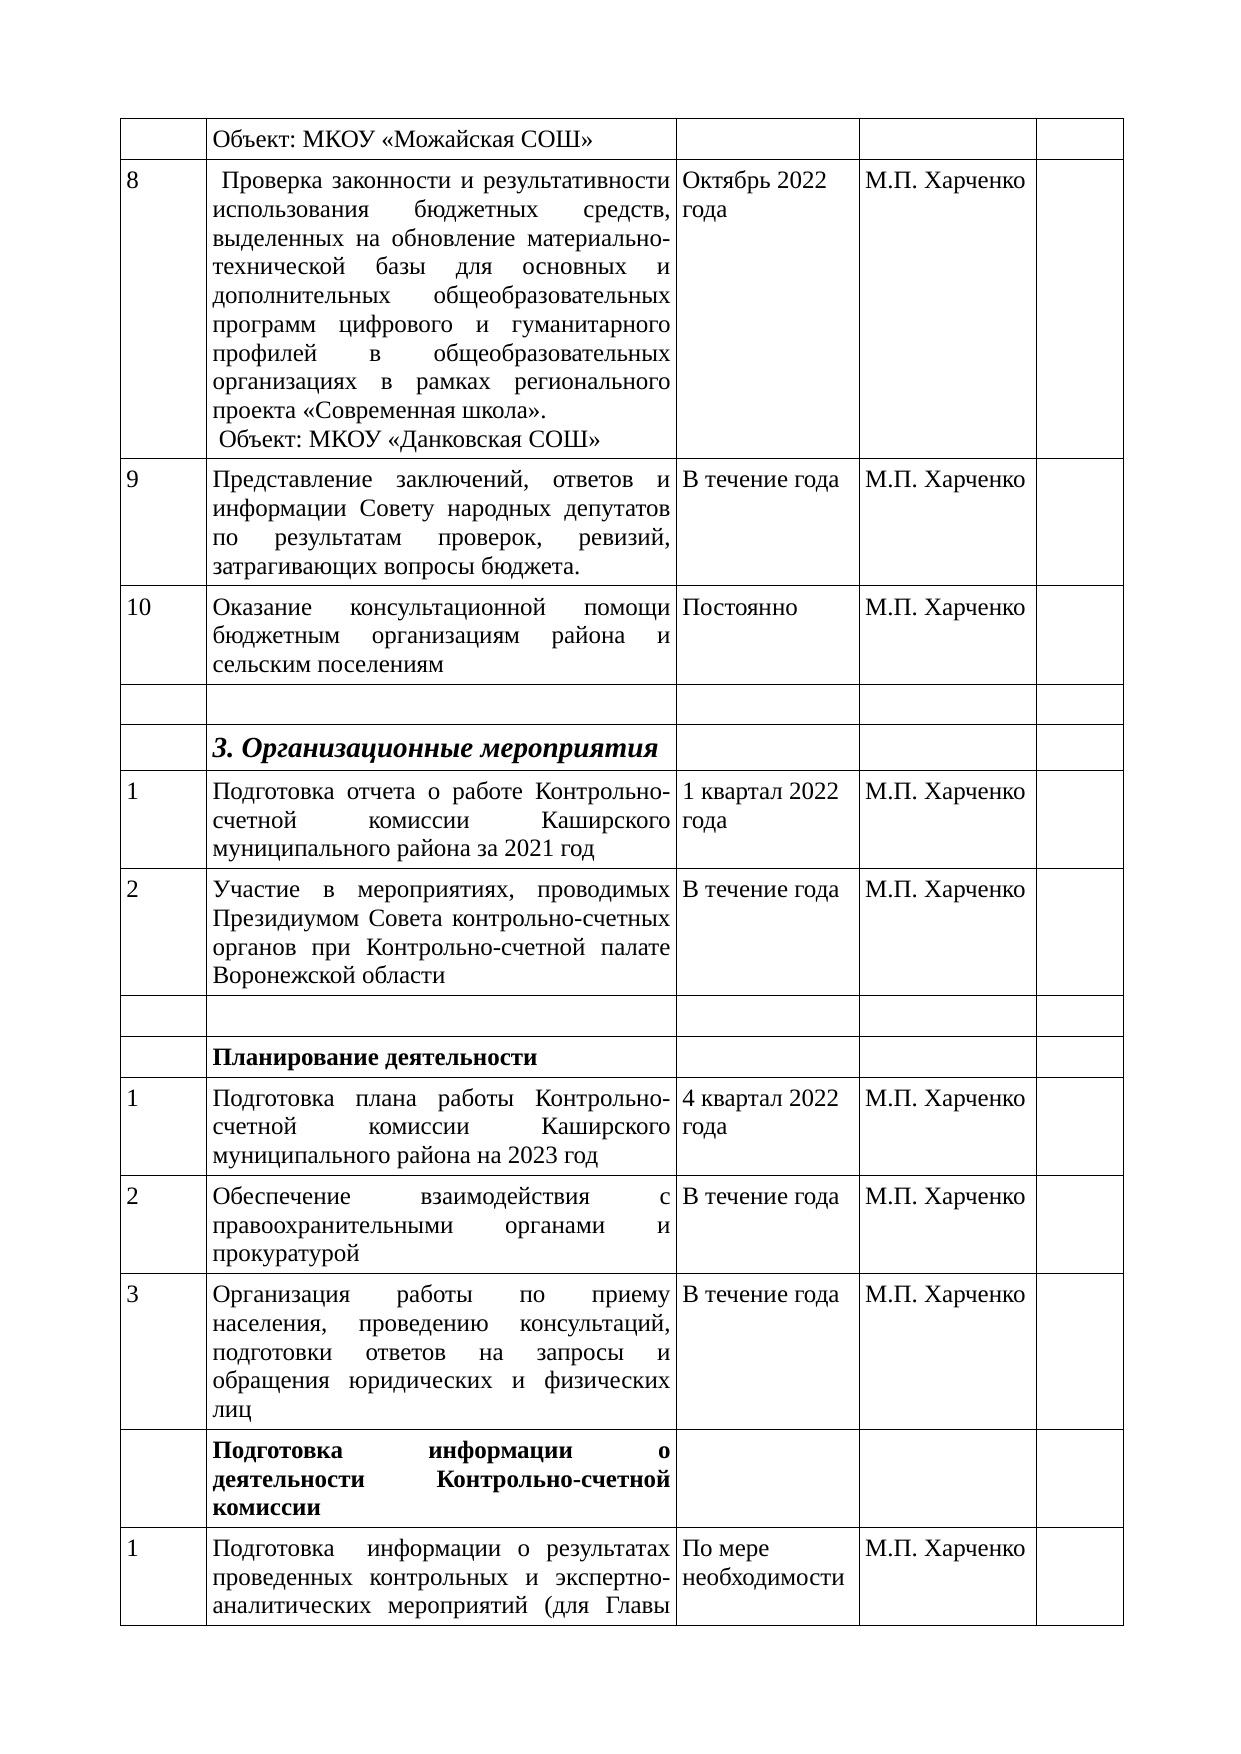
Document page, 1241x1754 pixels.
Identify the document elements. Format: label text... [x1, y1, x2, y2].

table_cell [121, 725, 206, 770]
table_cell Подготовка информации о результатах проведенных контрольных и экспертно-аналитических мероприятий (для Главы [207, 1528, 676, 1625]
table_cell [860, 685, 1036, 724]
table_cell [1037, 1176, 1123, 1273]
table_cell [1037, 160, 1123, 458]
table_cell [1037, 1430, 1123, 1527]
table_cell [677, 119, 859, 159]
table_cell М.П. Харченко [860, 160, 1036, 458]
table_cell 1 квартал 2022 года [677, 771, 859, 868]
table_cell 9 [121, 459, 206, 585]
table_cell В течение года [677, 1274, 859, 1429]
table_cell М.П. Харченко [860, 869, 1036, 995]
table_cell [677, 685, 859, 724]
table_cell [121, 685, 206, 724]
table_cell М.П. Харченко [860, 1176, 1036, 1273]
table_cell [860, 119, 1036, 159]
table_cell 10 [121, 586, 206, 683]
table_cell [1037, 586, 1123, 683]
table_cell [1037, 1528, 1123, 1625]
table_cell [1037, 1274, 1123, 1429]
table_cell [121, 1037, 206, 1076]
table_cell М.П. Харченко [860, 771, 1036, 868]
table_cell Оказание консультационной помощи бюджетным организациям района и сельским поселениям [207, 586, 676, 683]
table_cell Обеспечение взаимодействия с правоохранительными органами и прокуратурой [207, 1176, 676, 1273]
table_cell Проверка законности и результативности использования бюджетных средств, выделенных на обновление материально-технической базы для основных и дополнительных общеобразовательных программ цифрового и гуманитарного профилей в общеобразовательных организациях в рамках регионального проекта «Современная школа». Объект: МКОУ «Данковская СОШ» [207, 160, 676, 458]
table_cell М.П. Харченко [860, 1078, 1036, 1175]
table_cell [677, 1430, 859, 1527]
table_cell [1037, 771, 1123, 868]
table_cell [121, 119, 206, 159]
table_cell М.П. Харченко [860, 459, 1036, 585]
table_cell [1037, 869, 1123, 995]
table_cell [121, 996, 206, 1036]
table_cell [860, 1037, 1036, 1076]
table_cell Представление заключений, ответов и информации Совету народных депутатов по результатам проверок, ревизий, затрагивающих вопросы бюджета. [207, 459, 676, 585]
table_cell [677, 996, 859, 1036]
table_cell [1037, 119, 1123, 159]
table_cell [121, 1430, 206, 1527]
table_cell [1037, 725, 1123, 770]
table_cell [207, 996, 676, 1036]
table_cell [1037, 1037, 1123, 1076]
table_cell Участие в мероприятиях, проводимых Президиумом Совета контрольно-счетных органов при Контрольно-счетной палате Воронежской области [207, 869, 676, 995]
table_cell [860, 725, 1036, 770]
table_cell 1 [121, 1078, 206, 1175]
table_cell 1 [121, 771, 206, 868]
table_cell В течение года [677, 459, 859, 585]
table_cell Планирование деятельности [207, 1037, 676, 1076]
table_cell М.П. Харченко [860, 1274, 1036, 1429]
table_cell М.П. Харченко [860, 1528, 1036, 1625]
table_cell Подготовка информации о деятельности Контрольно-счетной комиссии [207, 1430, 676, 1527]
table_cell Постоянно [677, 586, 859, 683]
table_cell [1037, 685, 1123, 724]
table_cell В течение года [677, 1176, 859, 1273]
table_cell [1037, 1078, 1123, 1175]
table_cell Объект: МКОУ «Можайская СОШ» [207, 119, 676, 159]
table_cell Октябрь 2022 года [677, 160, 859, 458]
table_cell 1 [121, 1528, 206, 1625]
table_cell [860, 1430, 1036, 1527]
table_cell [677, 1037, 859, 1076]
table_cell Подготовка отчета о работе Контрольно-счетной комиссии Каширского муниципального района за 2021 год [207, 771, 676, 868]
table_cell Подготовка плана работы Контрольно-счетной комиссии Каширского муниципального района на 2023 год [207, 1078, 676, 1175]
table_cell М.П. Харченко [860, 586, 1036, 683]
table_cell [1037, 459, 1123, 585]
table_cell 3 [121, 1274, 206, 1429]
table_cell 2 [121, 1176, 206, 1273]
table_cell [207, 685, 676, 724]
table_cell [1037, 996, 1123, 1036]
table_cell 2 [121, 869, 206, 995]
table_cell 4 квартал 2022 года [677, 1078, 859, 1175]
table_cell 8 [121, 160, 206, 458]
table_cell По мере необходимости [677, 1528, 859, 1625]
table_cell В течение года [677, 869, 859, 995]
table_cell [677, 725, 859, 770]
table_cell [860, 996, 1036, 1036]
table_cell Организация работы по приему населения, проведению консультаций, подготовки ответов на запросы и обращения юридических и физических лиц [207, 1274, 676, 1429]
table_cell 3. Организационные мероприятия [207, 725, 676, 770]
